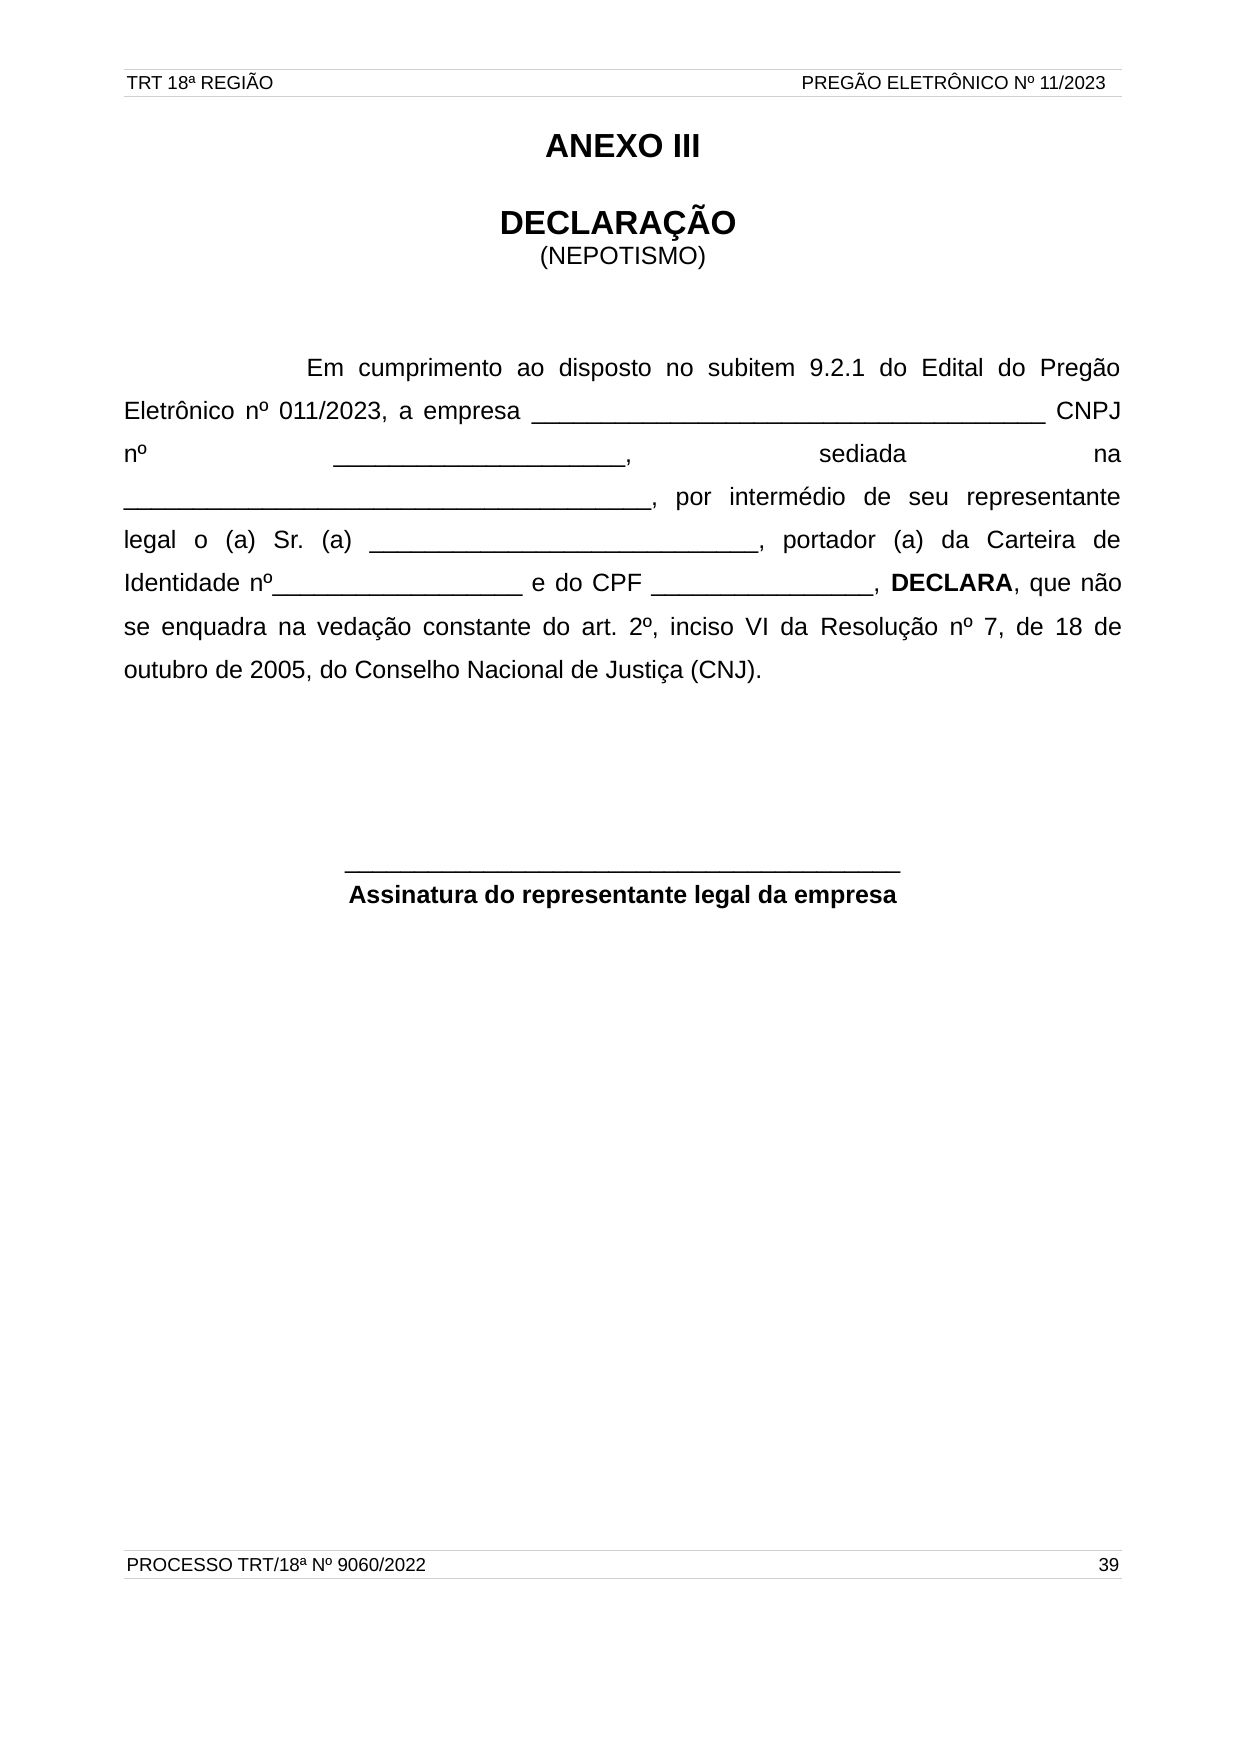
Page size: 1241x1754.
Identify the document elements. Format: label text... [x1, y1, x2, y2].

text Assinatura do representante legal da empresa [123, 874, 1122, 909]
text Em cumprimento ao disposto no subitem 9.2.1 do Edital do Pregão Eletrônico nº 011/2023, a empresa _____________________________________ CNPJ nº _____________________, sediada na ______________________________________, por intermédio de seu representante legal o (a) Sr. (a) ____________________________, portador (a) da Carteira de Identidade nº__________________ e do CPF ________________, DECLARA, que não se enquadra na vedação constante do art. 2º, inciso VI da Resolução nº 7, de 18 de outubro de 2005, do Conselho Nacional de Justiça (CNJ). [123, 353, 1122, 683]
text ________________________________________ [123, 845, 1122, 874]
text (NEPOTISMO) [123, 241, 1122, 270]
text DECLARAÇÃO [123, 203, 1122, 241]
text ANEXO III [123, 126, 1122, 164]
